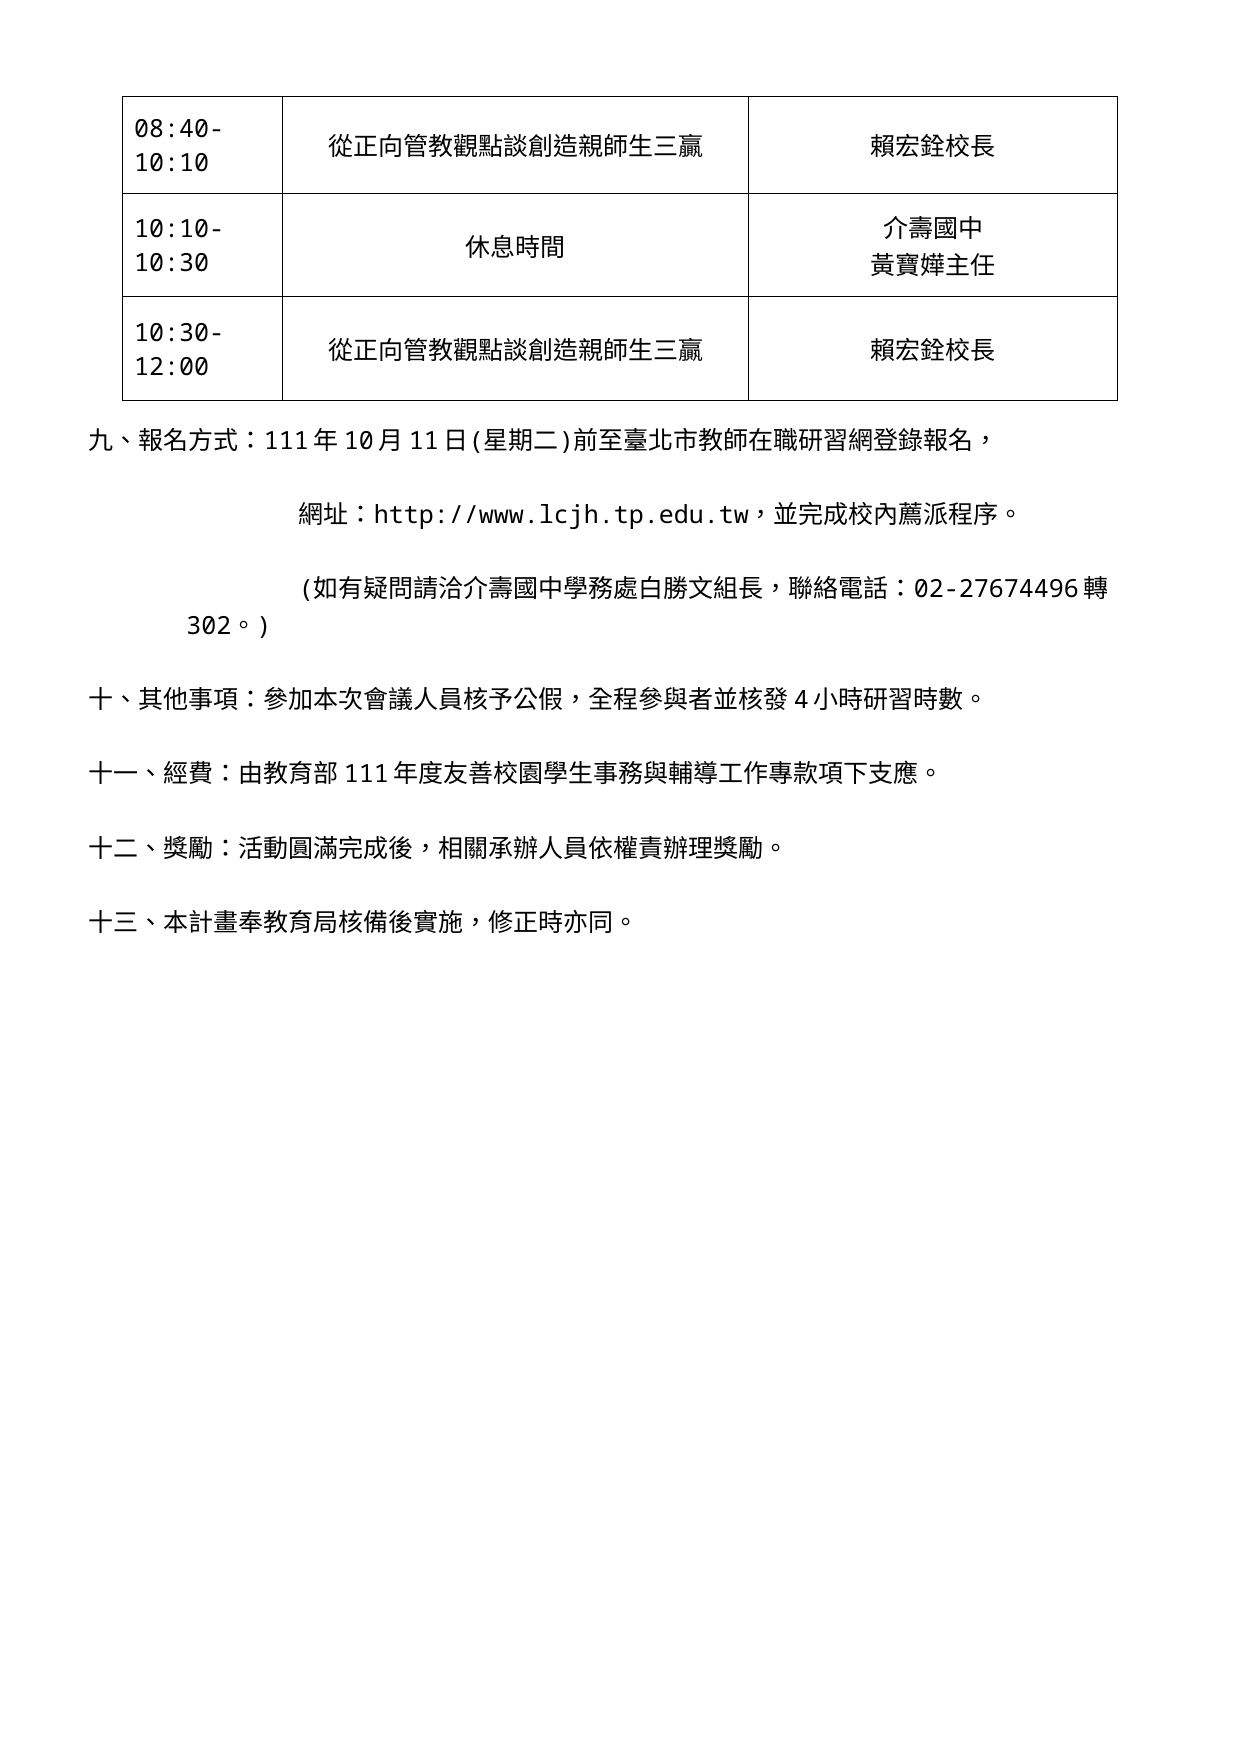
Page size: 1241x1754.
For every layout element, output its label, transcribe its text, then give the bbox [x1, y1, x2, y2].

table_cell 從正向管教觀點談創造親師生三贏 [283, 297, 748, 400]
table_cell 10:10-10:30 [123, 194, 282, 296]
text 九、報名方式：111年10月11日(星期二)前至臺北市教師在職研習網登錄報名， [89, 420, 1152, 456]
text 十二、獎勵：活動圓滿完成後，相關承辦人員依權責辦理獎勵。 [89, 828, 1152, 864]
table_cell 賴宏銓校長 [749, 297, 1117, 400]
table_cell 賴宏銓校長 [749, 97, 1117, 193]
table_cell 從正向管教觀點談創造親師生三贏 [283, 97, 748, 193]
text 十三、本計畫奉教育局核備後實施，修正時亦同。 [89, 903, 1152, 939]
table_cell 介壽國中 黃寶嬅主任 [749, 194, 1117, 296]
table_cell 08:40-10:10 [123, 97, 282, 193]
text 十、其他事項：參加本次會議人員核予公假，全程參與者並核發4小時研習時數。 [89, 679, 1152, 716]
text 網址：http://www.lcjh.tp.edu.tw，並完成校內薦派程序。 [89, 494, 1152, 531]
table_cell 休息時間 [283, 194, 748, 296]
text 十一、經費：由教育部111年度友善校園學生事務與輔導工作專款項下支應。 [89, 754, 1152, 790]
text (如有疑問請洽介壽國中學務處白勝文組長，聯絡電話：02-27674496轉302。) [89, 569, 1152, 641]
table_cell 10:30-12:00 [123, 297, 282, 400]
